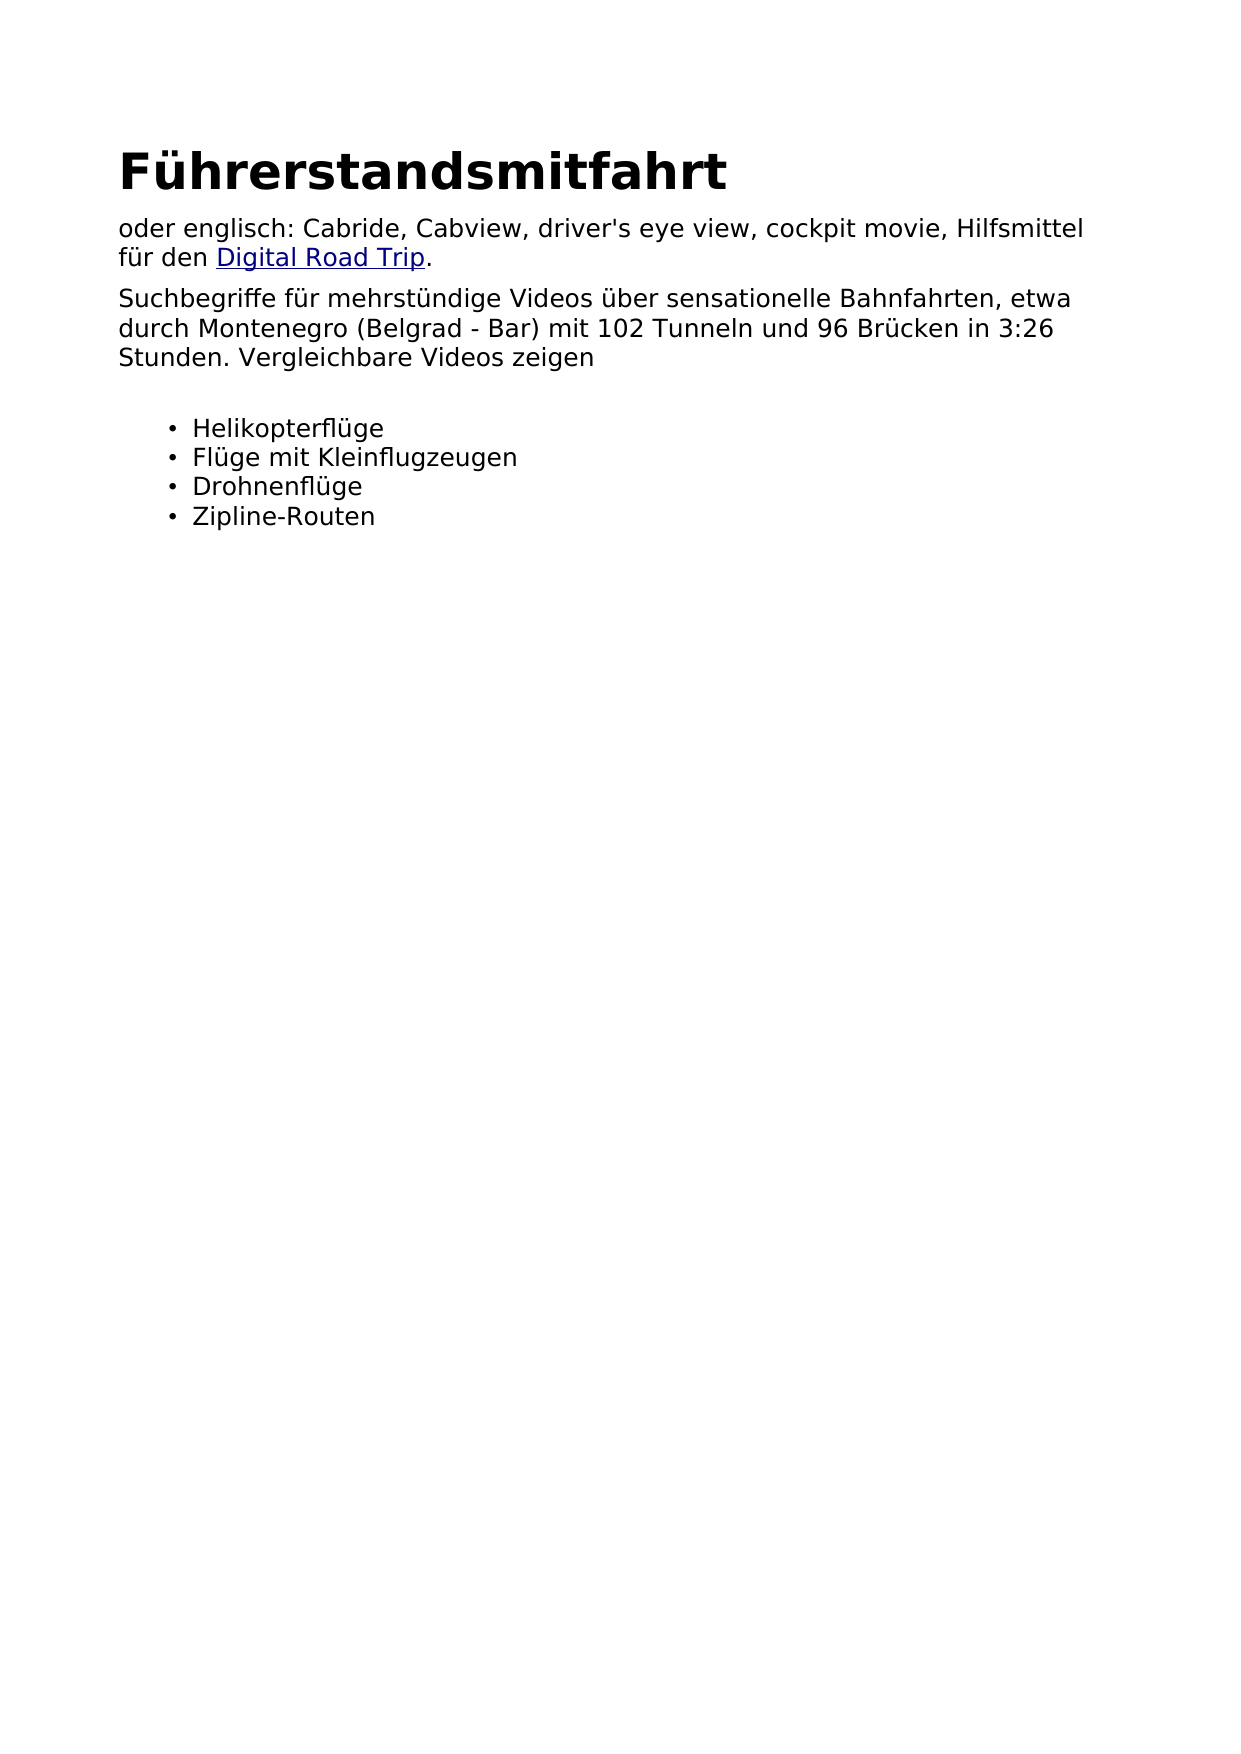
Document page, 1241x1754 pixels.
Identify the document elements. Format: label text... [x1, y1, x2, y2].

list Drohnenflüge [177, 472, 1122, 502]
list Helikopterflüge [177, 414, 1122, 443]
list Zipline-Routen [177, 502, 1122, 531]
text oder englisch: Cabride, Cabview, driver's eye view, cockpit movie, Hilfsmittel für den Digital Road Trip. [118, 214, 1122, 272]
text Suchbegriffe für mehrstündige Videos über sensationelle Bahnfahrten, etwa durch Montenegro (Belgrad - Bar) mit 102 Tunneln und 96 Brücken in 3:26 Stunden. Vergleichbare Videos zeigen [118, 285, 1122, 372]
subtitle Führerstandsmitfahrt [118, 143, 1122, 201]
list Flüge mit Kleinflugzeugen [177, 443, 1122, 472]
